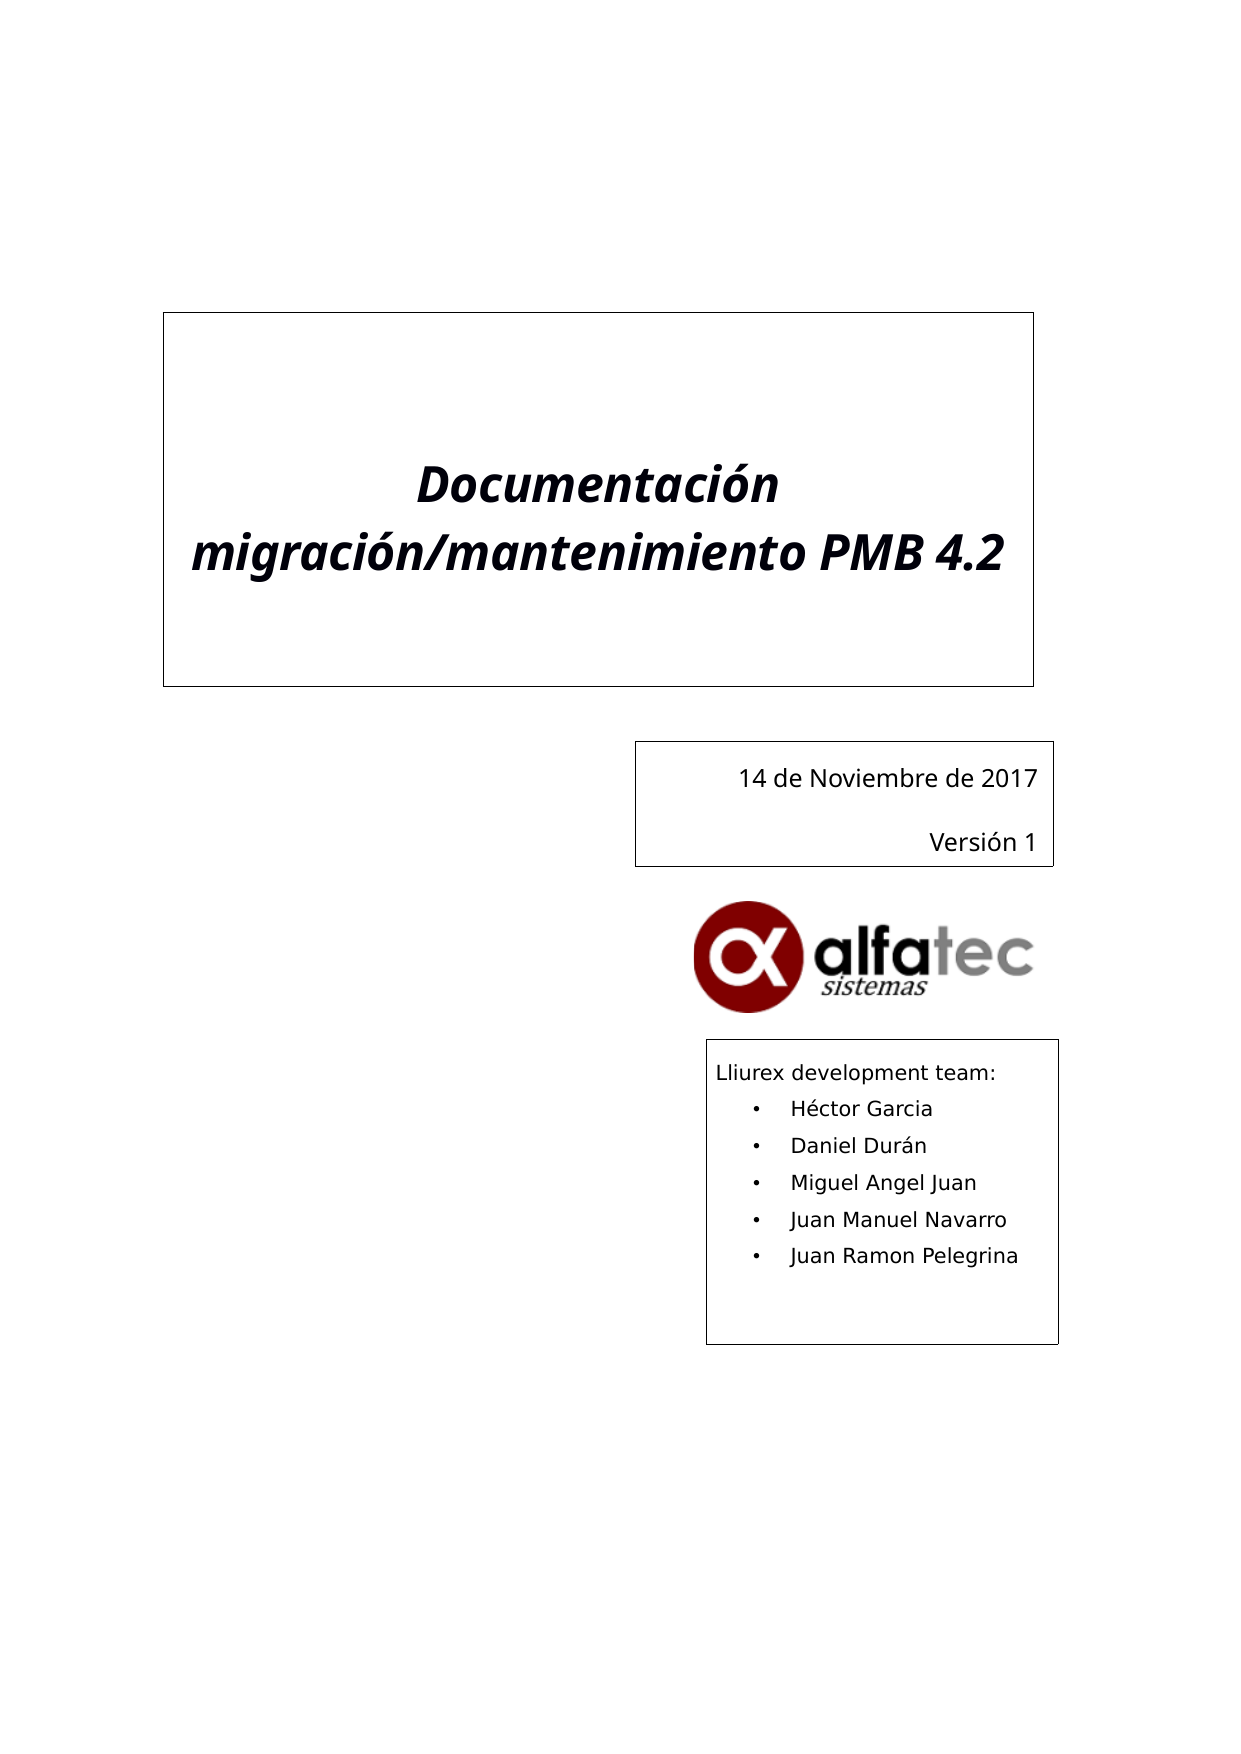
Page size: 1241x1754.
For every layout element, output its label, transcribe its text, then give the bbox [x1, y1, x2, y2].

list Juan Manuel Navarro [753, 1208, 1049, 1232]
list Juan Ramon Pelegrina [753, 1244, 1049, 1269]
picture [693, 901, 1037, 1013]
list Miguel Angel Juan [753, 1171, 1049, 1195]
text 14 de Noviembre de 2017 [650, 761, 1038, 795]
text Documentación migración/mantenimiento PMB 4.2 [164, 449, 1033, 585]
text Lliurex development team: [715, 1061, 1049, 1085]
list Daniel Durán [753, 1134, 1049, 1158]
list Héctor Garcia [753, 1097, 1049, 1122]
text Versión 1 [650, 824, 1038, 858]
